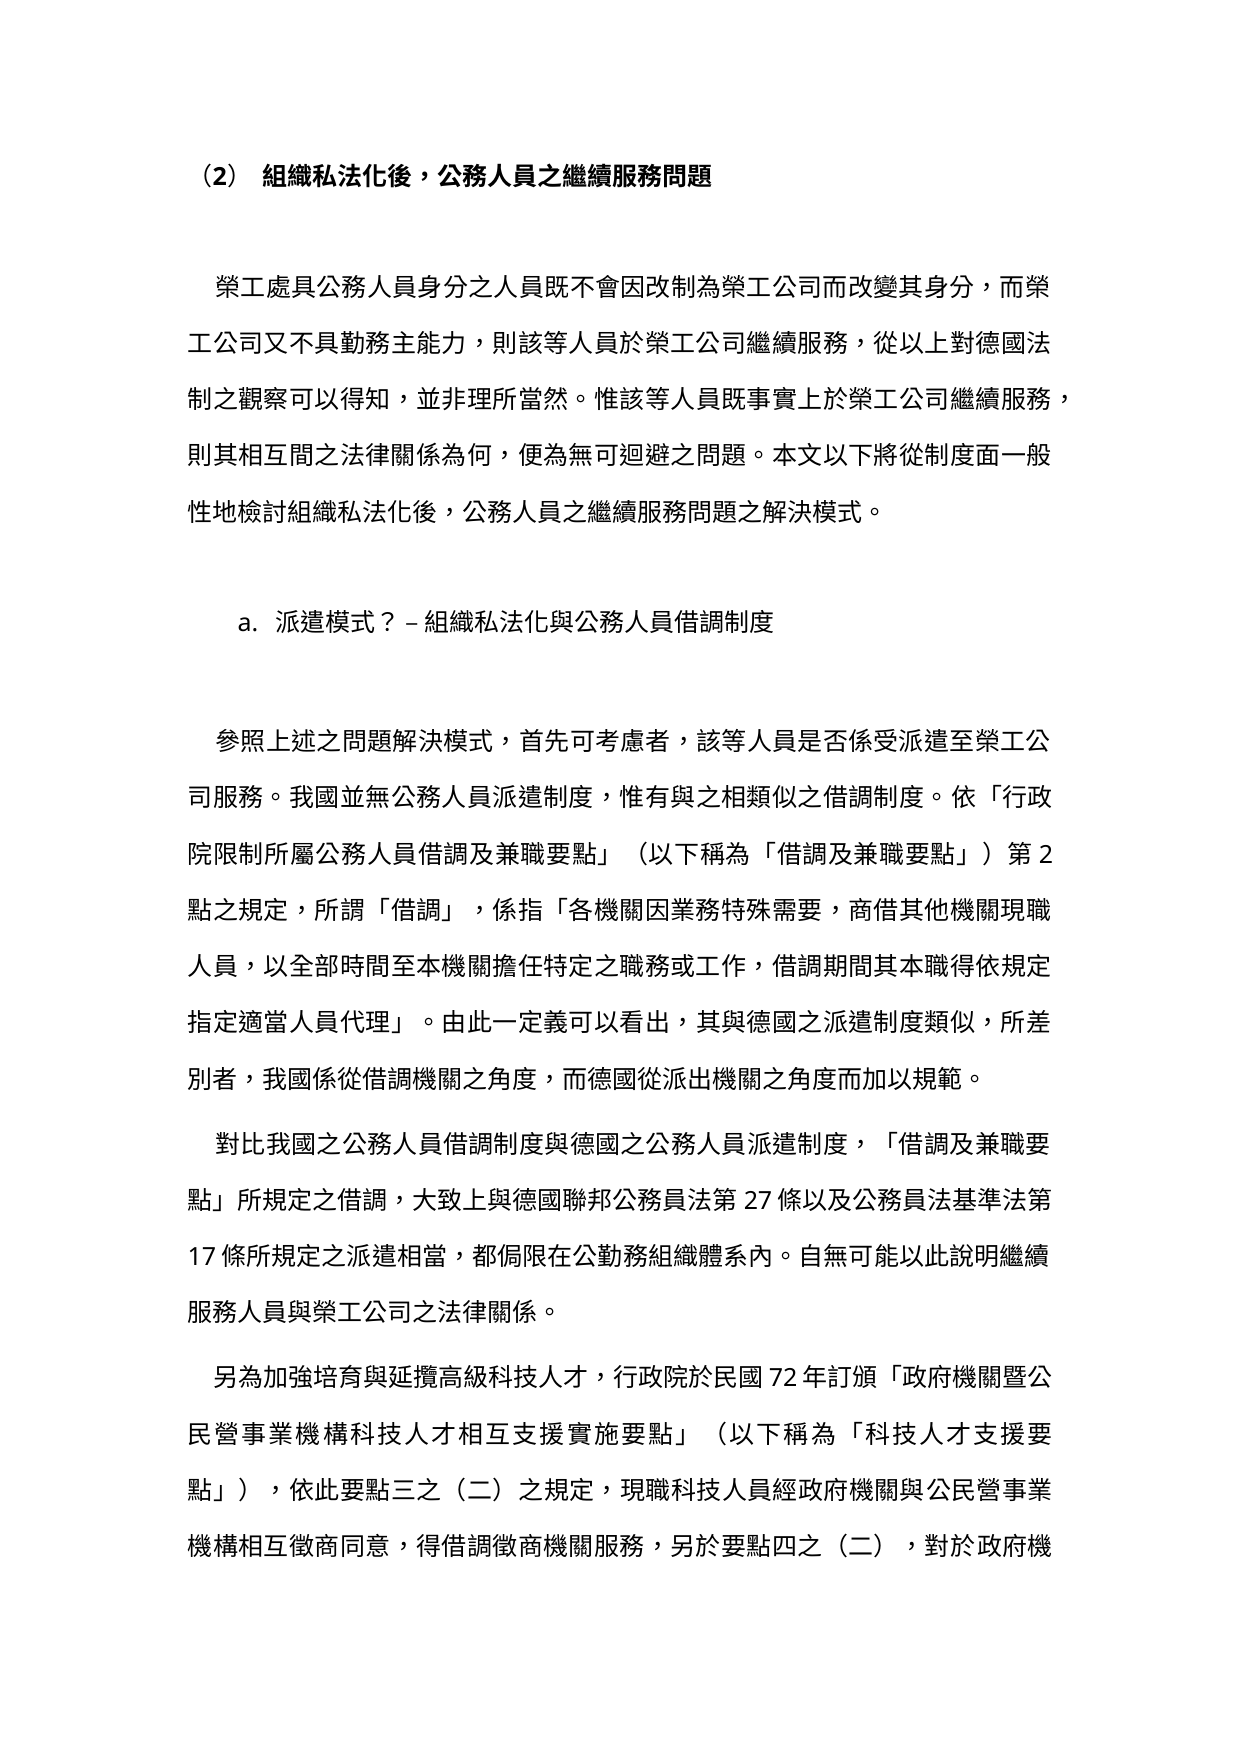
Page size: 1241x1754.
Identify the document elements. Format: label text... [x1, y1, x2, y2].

text 另為加強培育與延攬高級科技人才，行政院於民國72年訂頒「政府機關暨公民營事業機構科技人才相互支援實施要點」（以下稱為「科技人才支援要點」），依此要點三之（二）之規定，現職科技人員經政府機關與公民營事業機構相互徵商同意，得借調徵商機關服務，另於要點四之（二），對於政府機 [187, 1351, 1053, 1557]
text 對比我國之公務人員借調制度與德國之公務人員派遣制度，「借調及兼職要點」所規定之借調，大致上與德國聯邦公務員法第27條以及公務員法基準法第17條所規定之派遣相當，都侷限在公勤務組織體系內。自無可能以此說明繼續服務人員與榮工公司之法律關係。 [187, 1117, 1053, 1323]
list 派遣模式？ – 組織私法化與公務人員借調制度 [237, 595, 1053, 633]
text 榮工處具公務人員身分之人員既不會因改制為榮工公司而改變其身分，而榮工公司又不具勤務主能力，則該等人員於榮工公司繼續服務，從以上對德國法制之觀察可以得知，並非理所當然。惟該等人員既事實上於榮工公司繼續服務，則其相互間之法律關係為何，便為無可迴避之問題。本文以下將從制度面一般性地檢討組織私法化後，公務人員之繼續服務問題之解決模式。 [187, 260, 1053, 523]
text 參照上述之問題解決模式，首先可考慮者，該等人員是否係受派遣至榮工公司服務。我國並無公務人員派遣制度，惟有與之相類似之借調制度。依「行政院限制所屬公務人員借調及兼職要點」（以下稱為「借調及兼職要點」）第2點之規定，所謂「借調」，係指「各機關因業務特殊需要，商借其他機關現職人員，以全部時間至本機關擔任特定之職務或工作，借調期間其本職得依規定指定適當人員代理」。由此一定義可以看出，其與德國之派遣制度類似，所差別者，我國係從借調機關之角度，而德國從派出機關之角度而加以規範。 [187, 715, 1053, 1090]
list 組織私法化後，公務人員之繼續服務問題 [187, 150, 1053, 187]
